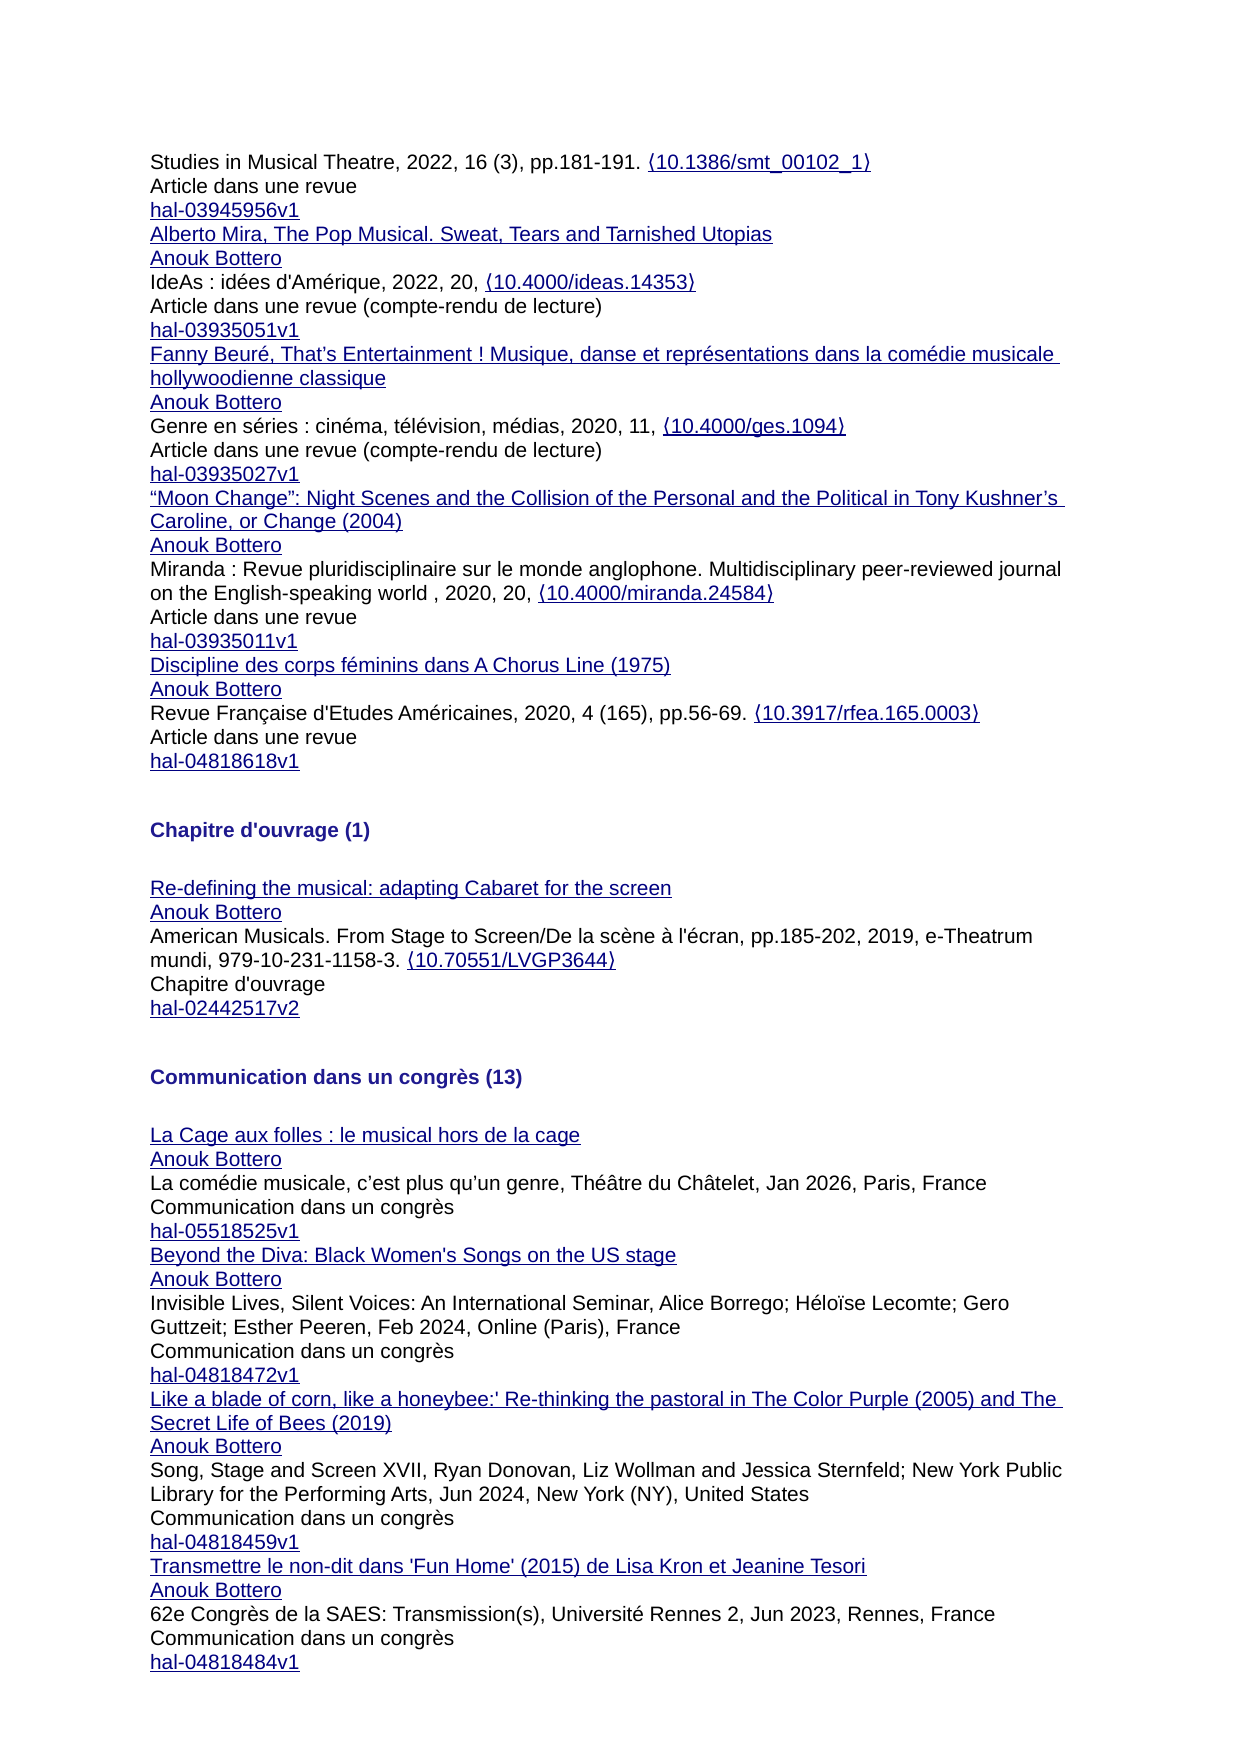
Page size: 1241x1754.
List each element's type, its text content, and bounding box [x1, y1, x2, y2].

table_cell Alberto Mira, The Pop Musical. Sweat, Tears and Tarnished Utopias Anouk Bottero IdeAs : idées d'Amérique, 2022, 20, ⟨10.4000/ideas.14353⟩ Article dans une revue (compte-rendu de lecture) hal-03935051v1 [150, 222, 1090, 342]
table_cell Studies in Musical Theatre, 2022, 16 (3), pp.181-191. ⟨10.1386/smt_00102_1⟩ Article dans une revue hal-03945956v1 [150, 150, 1090, 222]
table_cell Transmettre le non-dit dans 'Fun Home' (2015) de Lisa Kron et Jeanine Tesori Anouk Bottero 62e Congrès de la SAES: Transmission(s), Université Rennes 2, Jun 2023, Rennes, France Communication dans un congrès hal-04818484v1 [150, 1554, 1090, 1674]
table_cell Fanny Beuré, That’s Entertainment ! Musique, danse et représentations dans la comédie musicale hollywoodienne classique Anouk Bottero Genre en séries : cinéma, télévision, médias, 2020, 11, ⟨10.4000/ges.1094⟩ Article dans une revue (compte-rendu de lecture) hal-03935027v1 [150, 342, 1090, 485]
table_cell Beyond the Diva: Black Women's Songs on the US stage Anouk Bottero Invisible Lives, Silent Voices: An International Seminar, Alice Borrego; Héloïse Lecomte; Gero Guttzeit; Esther Peeren, Feb 2024, Online (Paris), France Communication dans un congrès hal-04818472v1 [150, 1243, 1090, 1386]
subtitle Chapitre d'ouvrage (1) [150, 818, 1090, 842]
table_header La Cage aux folles : le musical hors de la cage Anouk Bottero La comédie musicale, c’est plus qu’un genre, Théâtre du Châtelet, Jan 2026, Paris, France Communication dans un congrès hal-05518525v1 [150, 1123, 1090, 1243]
table_cell Like a blade of corn, like a honeybee:' Re-thinking the pastoral in The Color Purple (2005) and The Secret Life of Bees (2019) Anouk Bottero Song, Stage and Screen XVII, Ryan Donovan, Liz Wollman and Jessica Sternfeld; New York Public Library for the Performing Arts, Jun 2024, New York (NY), United States Communication dans un congrès hal-04818459v1 [150, 1386, 1090, 1554]
table_cell Discipline des corps féminins dans A Chorus Line (1975) Anouk Bottero Revue Française d'Etudes Américaines, 2020, 4 (165), pp.56-69. ⟨10.3917/rfea.165.0003⟩ Article dans une revue hal-04818618v1 [150, 653, 1090, 773]
table_cell “Moon Change”: Night Scenes and the Collision of the Personal and the Political in Tony Kushner’s Caroline, or Change (2004) Anouk Bottero Miranda : Revue pluridisciplinaire sur le monde anglophone. Multidisciplinary peer-reviewed journal on the English-speaking world , 2020, 20, ⟨10.4000/miranda.24584⟩ Article dans une revue hal-03935011v1 [150, 485, 1090, 653]
subtitle Communication dans un congrès (13) [150, 1064, 1090, 1088]
table_header Re-defining the musical: adapting Cabaret for the screen Anouk Bottero American Musicals. From Stage to Screen/De la scène à l'écran, pp.185-202, 2019, e-Theatrum mundi, 979-10-231-1158-3. ⟨10.70551/LVGP3644⟩ Chapitre d'ouvrage hal-02442517v2 [150, 876, 1090, 1020]
